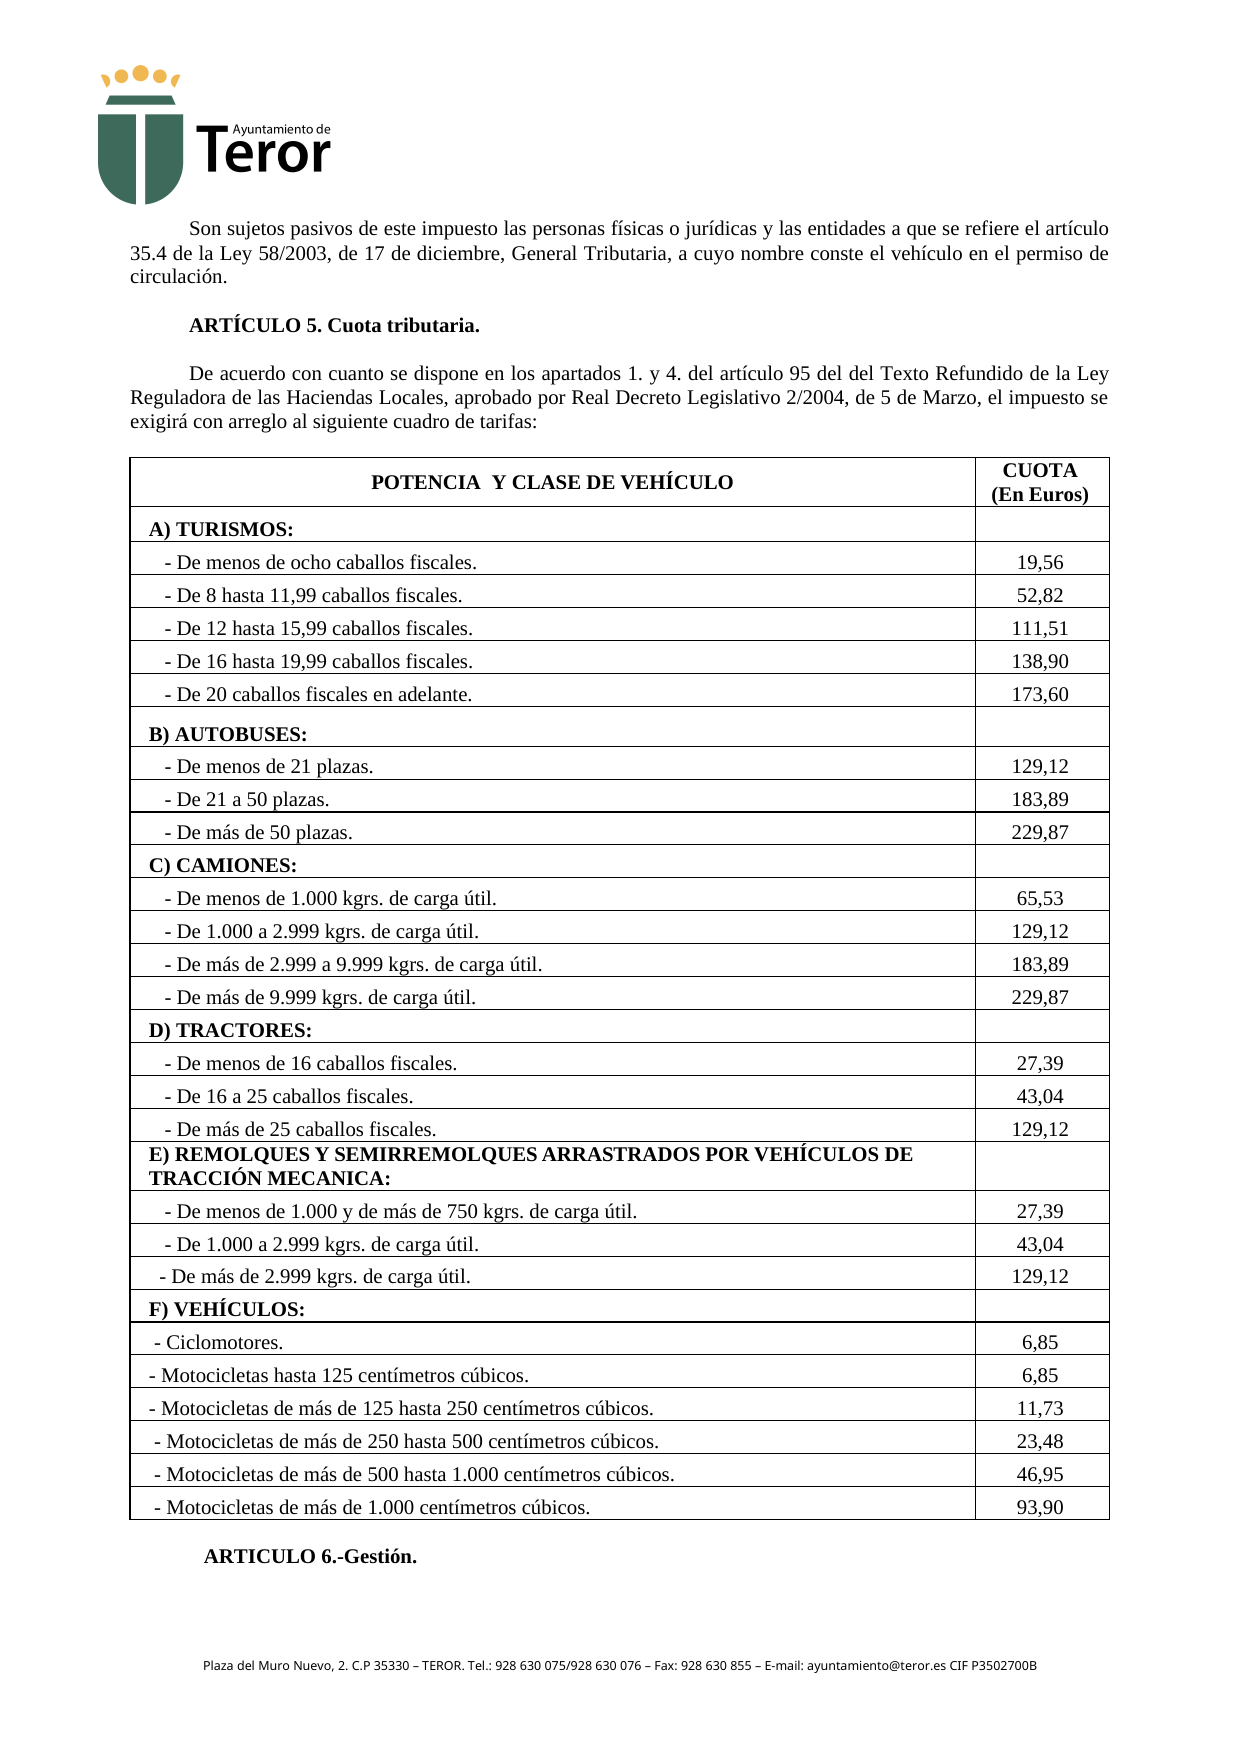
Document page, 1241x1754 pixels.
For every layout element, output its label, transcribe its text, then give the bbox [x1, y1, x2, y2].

table_cell 27,39 [976, 1043, 1109, 1075]
table_cell - De 16 a 25 caballos fiscales. [131, 1076, 975, 1108]
text ARTICULO 6.-Gestión. [130, 1544, 1110, 1568]
table_cell [976, 707, 1109, 746]
table_cell 129,12 [976, 911, 1109, 943]
table_cell [976, 1290, 1109, 1321]
table_cell 19,56 [976, 542, 1109, 574]
table_cell A) TURISMOS: [131, 507, 975, 541]
table_cell - De menos de 1.000 y de más de 750 kgrs. de carga útil. [131, 1191, 975, 1223]
table_cell - De más de 9.999 kgrs. de carga útil. [131, 977, 975, 1009]
text ARTÍCULO 5. Cuota tributaria. [130, 313, 1110, 337]
table_cell 111,51 [976, 608, 1109, 640]
table_cell F) VEHÍCULOS: [131, 1290, 975, 1321]
table_cell - De 20 caballos fiscales en adelante. [131, 674, 975, 706]
table_cell C) CAMIONES: [131, 845, 975, 877]
table_cell 129,12 [976, 747, 1109, 778]
table_cell 65,53 [976, 878, 1109, 910]
table_cell 27,39 [976, 1191, 1109, 1223]
table_cell - De menos de 21 plazas. [131, 747, 975, 778]
table_cell 43,04 [976, 1076, 1109, 1108]
table_cell - De 8 hasta 11,99 caballos fiscales. [131, 575, 975, 607]
table_cell [976, 1142, 1109, 1190]
table_cell - Ciclomotores. [131, 1323, 975, 1354]
table_cell - De menos de ocho caballos fiscales. [131, 542, 975, 574]
table_cell - De más de 25 caballos fiscales. [131, 1109, 975, 1141]
table_cell B) AUTOBUSES: [131, 707, 975, 746]
table_cell 129,12 [976, 1257, 1109, 1288]
table_cell 173,60 [976, 674, 1109, 706]
table_cell - De más de 2.999 a 9.999 kgrs. de carga útil. [131, 944, 975, 976]
table_cell 93,90 [976, 1487, 1109, 1519]
table_cell 129,12 [976, 1109, 1109, 1141]
table_cell 183,89 [976, 944, 1109, 976]
table_cell [976, 507, 1109, 541]
table_cell 138,90 [976, 641, 1109, 673]
table_header POTENCIA Y CLASE DE VEHÍCULO [131, 458, 975, 506]
table_cell 23,48 [976, 1421, 1109, 1453]
table_cell D) TRACTORES: [131, 1010, 975, 1042]
table_header CUOTA (En Euros) [976, 458, 1109, 506]
table_cell - De 12 hasta 15,99 caballos fiscales. [131, 608, 975, 640]
table_cell 46,95 [976, 1454, 1109, 1486]
table_cell - Motocicletas hasta 125 centímetros cúbicos. [131, 1355, 975, 1387]
table_cell - De más de 2.999 kgrs. de carga útil. [131, 1257, 975, 1288]
table_cell 52,82 [976, 575, 1109, 607]
table_cell 229,87 [976, 977, 1109, 1009]
table_cell [976, 1010, 1109, 1042]
table_cell - De más de 50 plazas. [131, 813, 975, 844]
table_cell - De menos de 1.000 kgrs. de carga útil. [131, 878, 975, 910]
table_cell 6,85 [976, 1355, 1109, 1387]
table_cell - Motocicletas de más de 250 hasta 500 centímetros cúbicos. [131, 1421, 975, 1453]
table_cell 11,73 [976, 1388, 1109, 1420]
table_cell - De menos de 16 caballos fiscales. [131, 1043, 975, 1075]
table_cell E) REMOLQUES Y SEMIRREMOLQUES ARRASTRADOS POR VEHÍCULOS DE TRACCIÓN MECANICA: [131, 1142, 975, 1190]
table_cell 229,87 [976, 813, 1109, 844]
table_cell - De 21 a 50 plazas. [131, 780, 975, 811]
text Son sujetos pasivos de este impuesto las personas físicas o jurídicas y las entidades a que se refiere el artículo 35.4 de la Ley 58/2003, de 17 de diciembre, General Tributaria, a cuyo nombre conste el vehículo en el permiso de circulación. [130, 216, 1110, 288]
table_cell [976, 845, 1109, 877]
table_cell - De 1.000 a 2.999 kgrs. de carga útil. [131, 911, 975, 943]
table_cell - Motocicletas de más de 500 hasta 1.000 centímetros cúbicos. [131, 1454, 975, 1486]
text De acuerdo con cuanto se dispone en los apartados 1. y 4. del artículo 95 del del Texto Refundido de la Ley Reguladora de las Haciendas Locales, aprobado por Real Decreto Legislativo 2/2004, de 5 de Marzo, el impuesto se exigirá con arreglo al siguiente cuadro de tarifas: [130, 361, 1110, 433]
table_cell - De 16 hasta 19,99 caballos fiscales. [131, 641, 975, 673]
table_cell - Motocicletas de más de 1.000 centímetros cúbicos. [131, 1487, 975, 1519]
table_cell - De 1.000 a 2.999 kgrs. de carga útil. [131, 1224, 975, 1256]
table_cell 43,04 [976, 1224, 1109, 1256]
table_cell 6,85 [976, 1323, 1109, 1354]
table_cell 183,89 [976, 780, 1109, 811]
table_cell - Motocicletas de más de 125 hasta 250 centímetros cúbicos. [131, 1388, 975, 1420]
